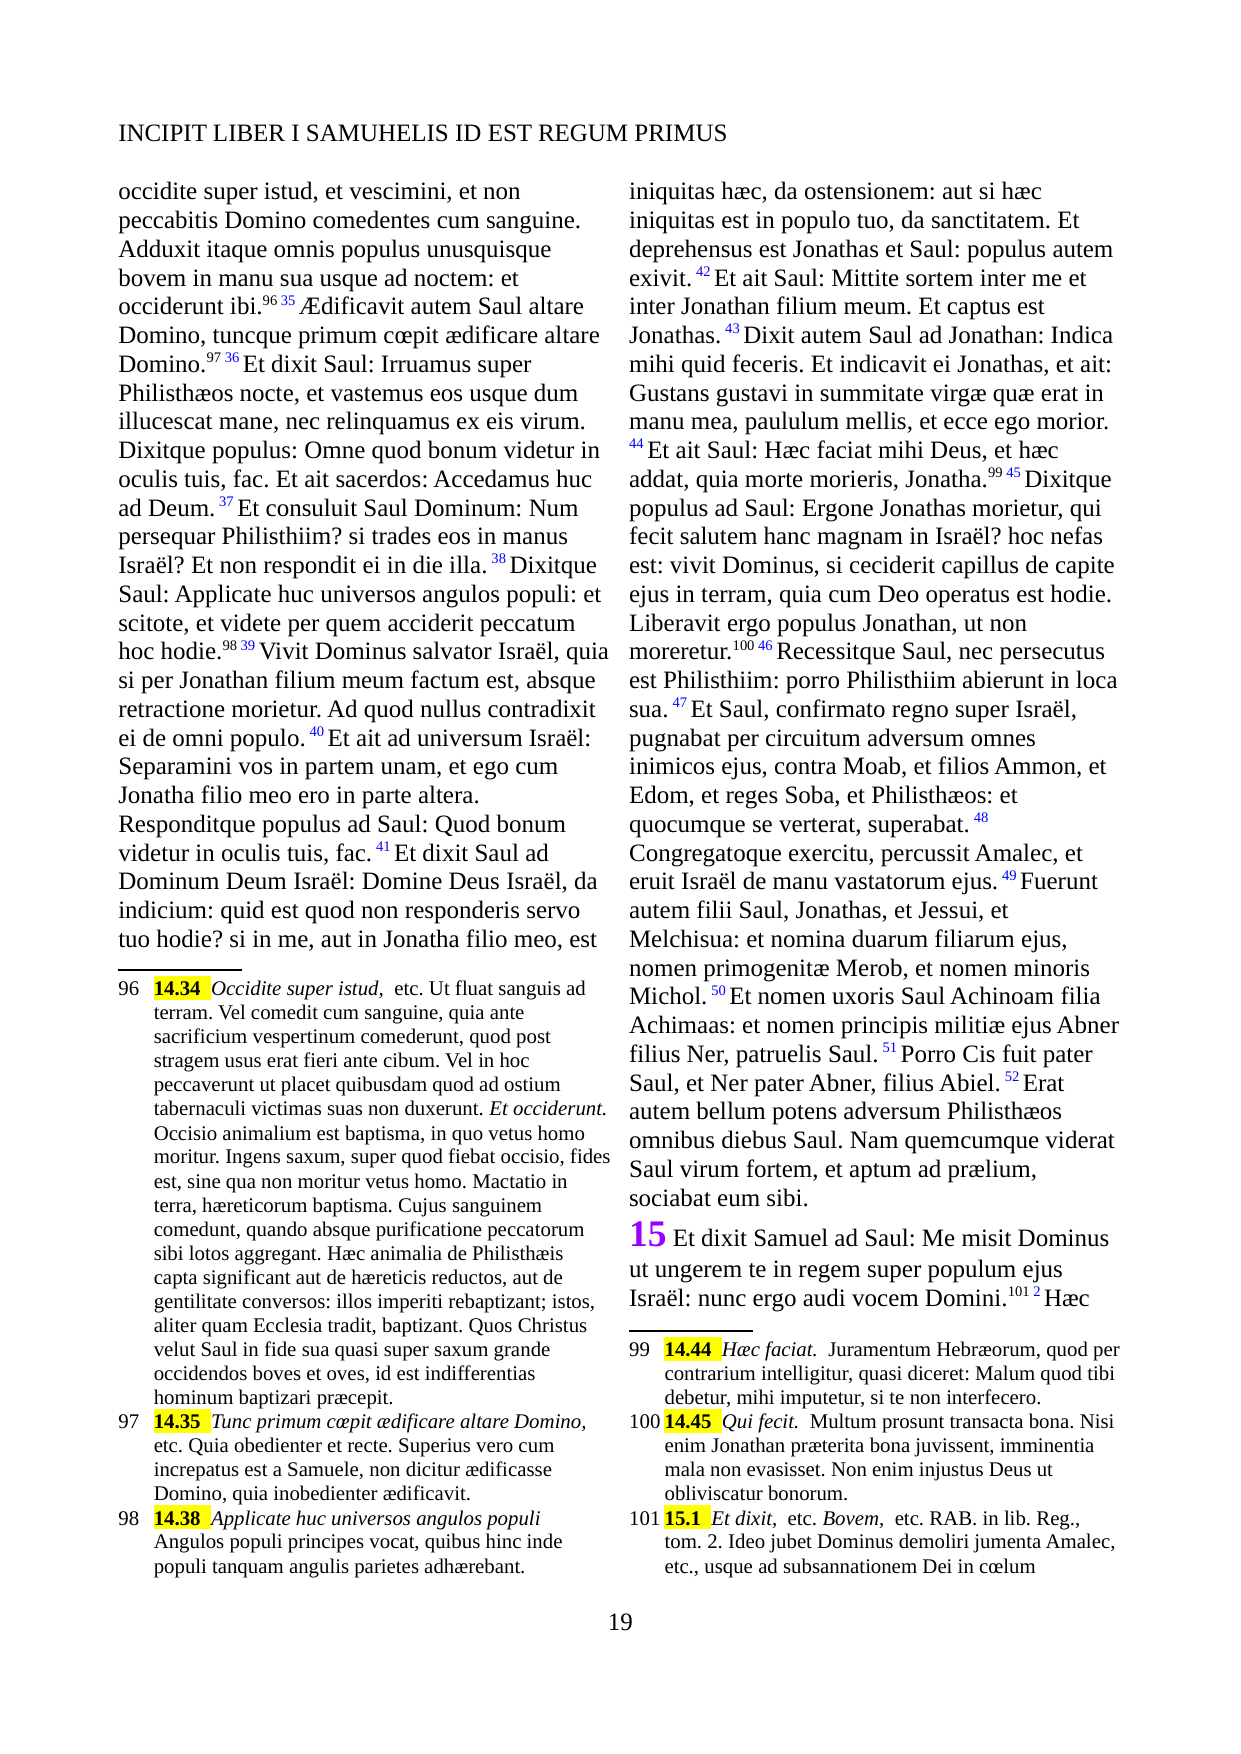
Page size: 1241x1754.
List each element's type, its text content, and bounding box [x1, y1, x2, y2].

text 14.35 Tunc primum cœpit ædificare altare Domino, etc. Quia obedienter et recte. Superius vero cum increpatus est a Samuele, non dicitur ædificasse Domino, quia inobedienter ædificavit. [118, 1409, 611, 1505]
text 14.44 Hæc faciat. Juramentum Hebræorum, quod per contrarium intelligitur, quasi diceret: Malum quod tibi debetur, mihi imputetur, si te non interfecero. [629, 1337, 1122, 1409]
text 14.45 Qui fecit. Multum prosunt transacta bona. Nisi enim Jonathan præterita bona juvissent, imminentia mala non evasisset. Non enim injustus Deus ut obliviscatur bonorum. [629, 1409, 1122, 1505]
text 15.1 Et dixit, etc. Bovem, etc. RAB. in lib. Reg., tom. 2. Ideo jubet Dominus demoliri jumenta Amalec, etc., usque ad subsannationem Dei in cœlum [629, 1505, 1122, 1578]
text occidite super istud, et vescimini, et non peccabitis Domino comedentes cum sanguine. Adduxit itaque omnis populus unusquisque bovem in manu sua usque ad noctem: et occiderunt ibi. 35 Ædificavit autem Saul altare Domino, tuncque primum cœpit ædificare altare Domino. 36 Et dixit Saul: Irruamus super Philisthæos nocte, et vastemus eos usque dum illucescat mane, nec relinquamus ex eis virum. Dixitque populus: Omne quod bonum videtur in oculis tuis, fac. Et ait sacerdos: Accedamus huc ad Deum. 37 Et consuluit Saul Dominum: Num persequar Philisthiim? si trades eos in manus Israël? Et non respondit ei in die illa. 38 Dixitque Saul: Applicate huc universos angulos populi: et scitote, et videte per quem acciderit peccatum hoc hodie. 39 Vivit Dominus salvator Israël, quia si per Jonathan filium meum factum est, absque retractione morietur. Ad quod nullus contradixit ei de omni populo. 40 Et ait ad universum Israël: Separamini vos in partem unam, et ego cum Jonatha filio meo ero in parte altera. Responditque populus ad Saul: Quod bonum videtur in oculis tuis, fac. 41 Et dixit Saul ad Dominum Deum Israël: Domine Deus Israël, da indicium: quid est quod non responderis servo tuo hodie? si in me, aut in Jonatha filio meo, est [118, 176, 611, 953]
text 14.34 Occidite super istud, etc. Ut fluat sanguis ad terram. Vel comedit cum sanguine, quia ante sacrificium vespertinum comederunt, quod post stragem usus erat fieri ante cibum. Vel in hoc peccaverunt ut placet quibusdam quod ad ostium tabernaculi victimas suas non duxerunt. Et occiderunt. Occisio animalium est baptisma, in quo vetus homo moritur. Ingens saxum, super quod fiebat occisio, fides est, sine qua non moritur vetus homo. Mactatio in terra, hæreticorum baptisma. Cujus sanguinem comedunt, quando absque purificatione peccatorum sibi lotos aggregant. Hæc animalia de Philisthæis capta significant aut de hæreticis reductos, aut de gentilitate conversos: illos imperiti rebaptizant; istos, aliter quam Ecclesia tradit, baptizant. Quos Christus velut Saul in fide sua quasi super saxum grande occidendos boves et oves, id est indifferentias hominum baptizari præcepit. [118, 976, 611, 1409]
text 14.38 Applicate huc universos angulos populi Angulos populi principes vocat, quibus hinc inde populi tanquam angulis parietes adhærebant. [118, 1505, 611, 1578]
text iniquitas hæc, da ostensionem: aut si hæc iniquitas est in populo tuo, da sanctitatem. Et deprehensus est Jonathas et Saul: populus autem exivit. 42 Et ait Saul: Mittite sortem inter me et inter Jonathan filium meum. Et captus est Jonathas. 43 Dixit autem Saul ad Jonathan: Indica mihi quid feceris. Et indicavit ei Jonathas, et ait: Gustans gustavi in summitate virgæ quæ erat in manu mea, paululum mellis, et ecce ego morior. 44 Et ait Saul: Hæc faciat mihi Deus, et hæc addat, quia morte morieris, Jonatha. 45 Dixitque populus ad Saul: Ergone Jonathas morietur, qui fecit salutem hanc magnam in Israël? hoc nefas est: vivit Dominus, si ceciderit capillus de capite ejus in terram, quia cum Deo operatus est hodie. Liberavit ergo populus Jonathan, ut non moreretur. 46 Recessitque Saul, nec persecutus est Philisthiim: porro Philisthiim abierunt in loca sua. 47 Et Saul, confirmato regno super Israël, pugnabat per circuitum adversum omnes inimicos ejus, contra Moab, et filios Ammon, et Edom, et reges Soba, et Philisthæos: et quocumque se verterat, superabat. 48 Congregatoque exercitu, percussit Amalec, et eruit Israël de manu vastatorum ejus. 49 Fuerunt autem filii Saul, Jonathas, et Jessui, et Melchisua: et nomina duarum filiarum ejus, nomen primogenitæ Merob, et nomen minoris Michol. 50 Et nomen uxoris Saul Achinoam filia Achimaas: et nomen principis militiæ ejus Abner filius Ner, patruelis Saul. 51 Porro Cis fuit pater Saul, et Ner pater Abner, filius Abiel. 52 Erat autem bellum potens adversum Philisthæos omnibus diebus Saul. Nam quemcumque viderat Saul virum fortem, et aptum ad prælium, sociabat eum sibi. [629, 176, 1122, 1211]
